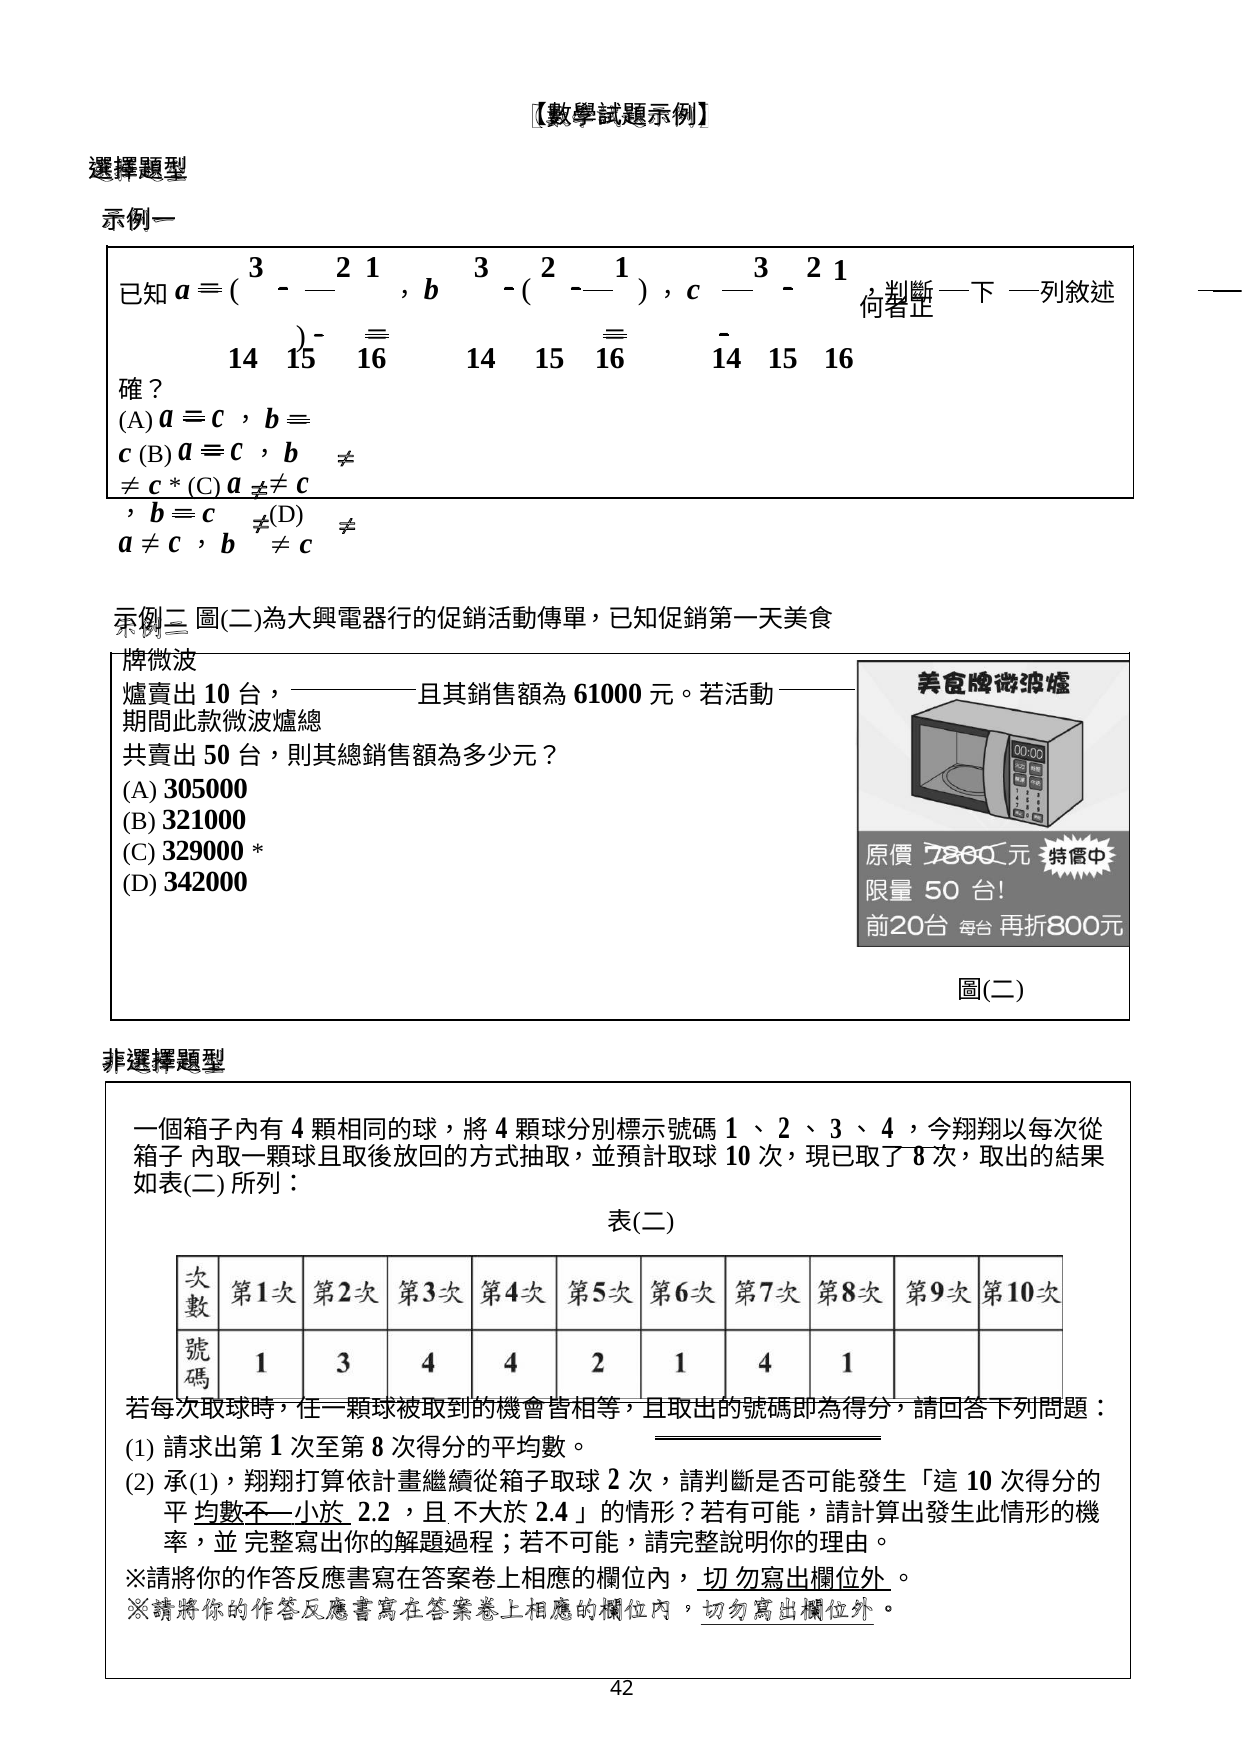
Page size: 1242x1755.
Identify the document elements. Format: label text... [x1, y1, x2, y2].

text ，判斷下列敘述何者正 [896, 283, 921, 312]
text ※請將你的作答反應書寫在答案卷上相應的欄位內， 切 勿寫出欄位外 。 [125, 1559, 1130, 1595]
text 14 15 16 [465, 344, 633, 375]
text 已知 a  ( 3  [118, 251, 288, 297]
text 2 )  [296, 251, 358, 344]
text 【數學試題示例】 [516, 94, 728, 128]
text 一個箱子內有 4 顆相同的球，將 4 顆球分別標示號碼 1 、 2 、 3 、 4 ，今翔翔以每次從箱子 內取一顆球且取後放回的方式抽取，並預計取球 10 次，現已取了 8 次，取出的結果如表(二) 所列： [133, 1115, 1105, 1200]
text 示例一 [101, 202, 283, 235]
text 1 ) ， c  [603, 251, 711, 344]
text 3  ( 2  [473, 251, 596, 297]
text (2) 承(1)，翔翔打算依計畫繼續從箱子取球 2 次，請判斷是否可能發生「這 10 次得分的平 均數不 小於 2.2 ，且 不大於 2.4 」的情形？若有可能，請計算出發生此情形的機率，並 完整寫出你的解題過程；若不可能，請完整說明你的理由。 [125, 1463, 1102, 1559]
text 爐賣出 10 台，且其銷售額為 61000 元。若活動期間此款微波爐總 [122, 684, 836, 737]
text 牌微波 [114, 654, 836, 676]
text 示例二 圖(二)為大興電器行的促銷活動傳單，已知促銷第一天美食 [114, 601, 836, 653]
text 若每次取球時，任一顆球被取到的機會皆相等，且取出的號碼即為得分，請回答下列問題： [125, 1391, 1130, 1424]
text (1) 請求出第 1 次至第 8 次得分的平均數。 [125, 1424, 1130, 1463]
text ， b  c (D) a  c ， b  c [118, 499, 322, 561]
text 圖(二) [951, 963, 1029, 1002]
text 1 ， b  [365, 251, 466, 344]
text 非選擇題型 [101, 1043, 1133, 1074]
text 選擇題型 [89, 151, 1133, 182]
text 表(二) [602, 1200, 680, 1234]
text (A) a  c ， b  c (B) a  c ， b  c * (C) a  c [118, 401, 322, 497]
text ，判斷下列敘述何者正 [859, 283, 894, 312]
text 確？ [118, 375, 389, 399]
text 14 15 16 [227, 344, 397, 375]
text 3  2  [719, 251, 826, 344]
text ，判斷下列敘述何者正 [923, 283, 1133, 312]
text 1 [833, 251, 1133, 283]
text (A) 305000 (B) 321000 (C) 329000 * (D) 342000 [122, 773, 264, 898]
text 14 15 16 [711, 344, 1133, 375]
text 共賣出 50 台，則其總銷售額為多少元？ [122, 737, 829, 771]
